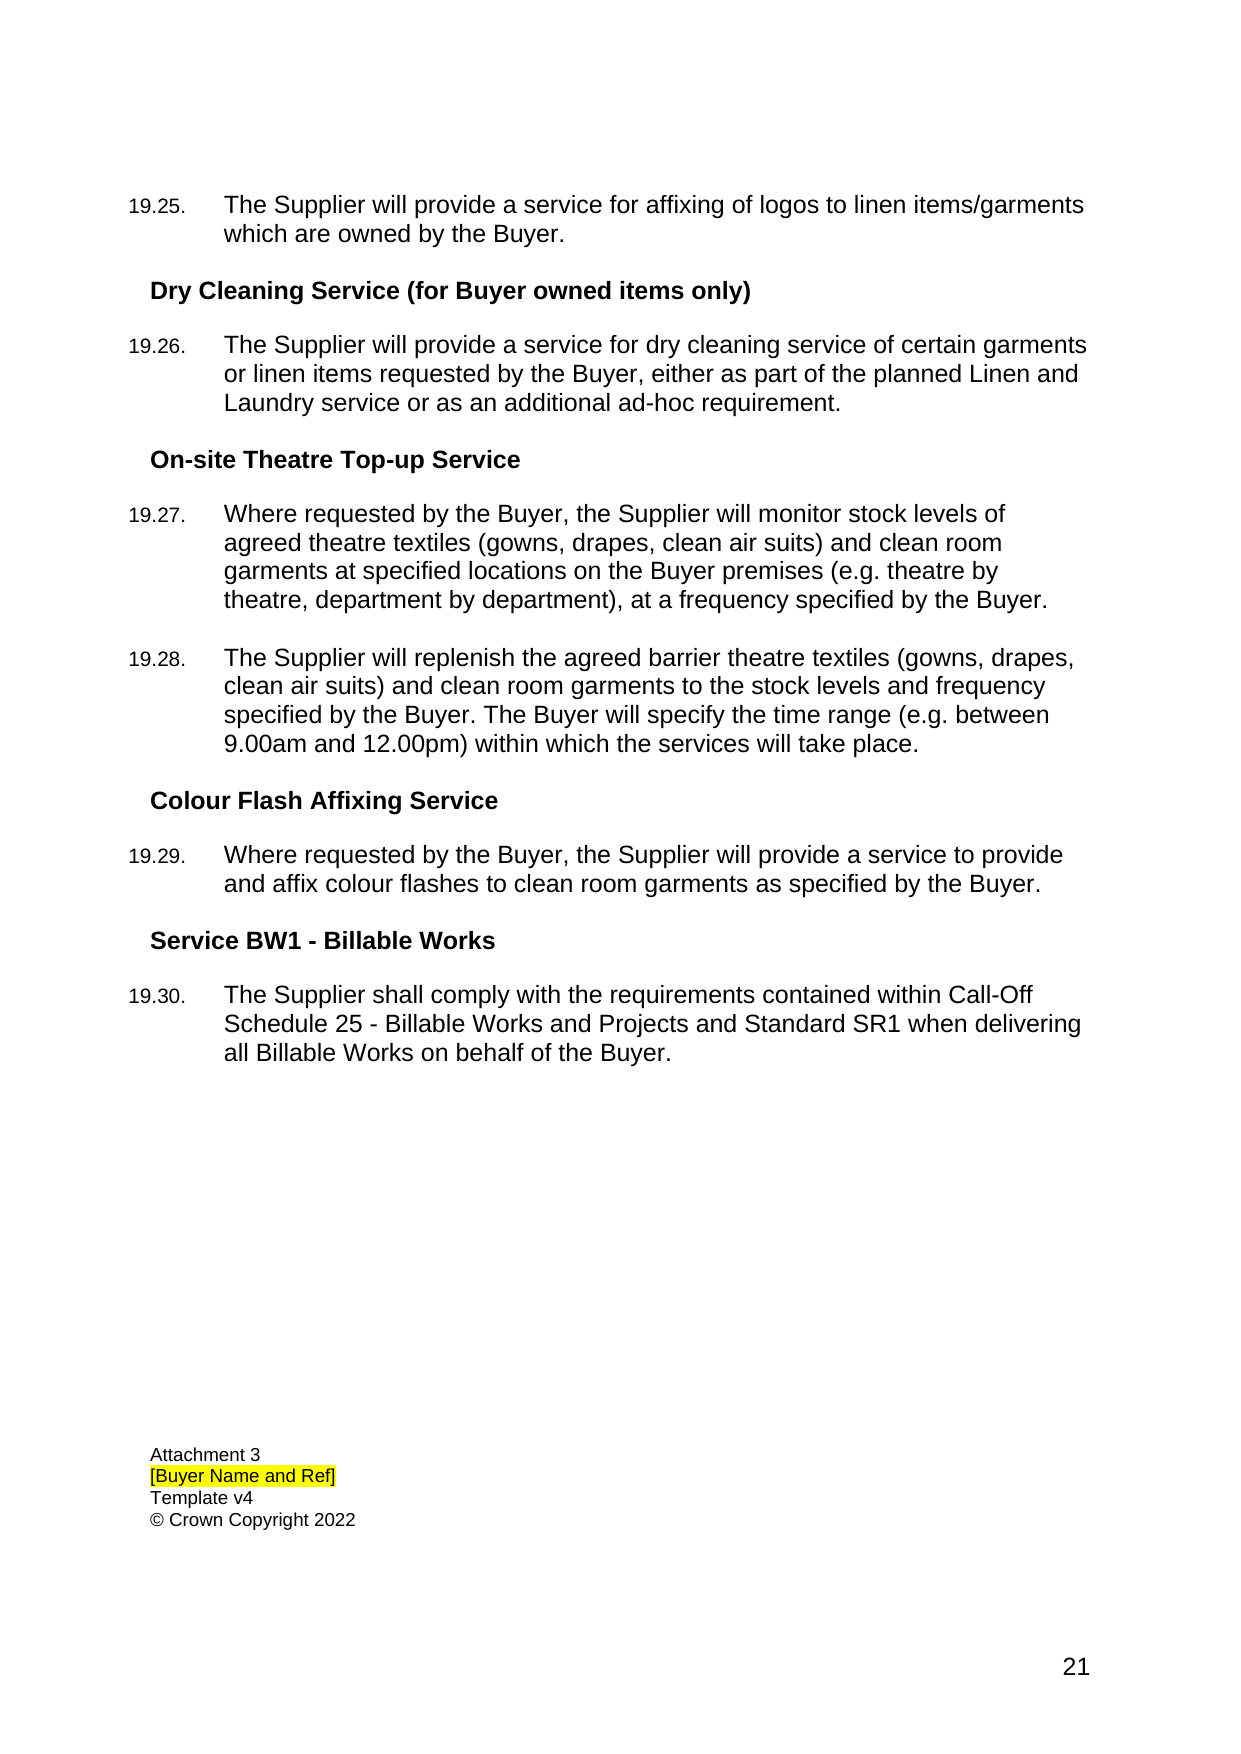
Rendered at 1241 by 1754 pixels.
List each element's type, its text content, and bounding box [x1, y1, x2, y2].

list The Supplier shall comply with the requirements contained within Call-Off Schedule 25 - Billable Works and Projects and Standard SR1 when delivering all Billable Works on behalf of the Buyer. [186, 980, 1090, 1066]
subtitle Colour Flash Affixing Service [150, 786, 1090, 815]
list Where requested by the Buyer, the Supplier will monitor stock levels of agreed theatre textiles (gowns, drapes, clean air suits) and clean room garments at specified locations on the Buyer premises (e.g. theatre by theatre, department by department), at a frequency specified by the Buyer. [186, 499, 1090, 614]
subtitle On-site Theatre Top-up Service [150, 445, 1090, 474]
subtitle Dry Cleaning Service (for Buyer owned items only) [150, 276, 1090, 305]
list The Supplier will provide a service for dry cleaning service of certain garments or linen items requested by the Buyer, either as part of the planned Linen and Laundry service or as an additional ad-hoc requirement. [186, 330, 1090, 416]
list The Supplier will replenish the agreed barrier theatre textiles (gowns, drapes, clean air suits) and clean room garments to the stock levels and frequency specified by the Buyer. The Buyer will specify the time range (e.g. between 9.00am and 12.00pm) within which the services will take place. [186, 642, 1090, 757]
subtitle Service BW1 - Billable Works [150, 926, 1090, 955]
list The Supplier will provide a service for affixing of logos to linen items/garments which are owned by the Buyer. [186, 190, 1090, 247]
list Where requested by the Buyer, the Supplier will provide a service to provide and affix colour flashes to clean room garments as specified by the Buyer. [186, 840, 1090, 897]
